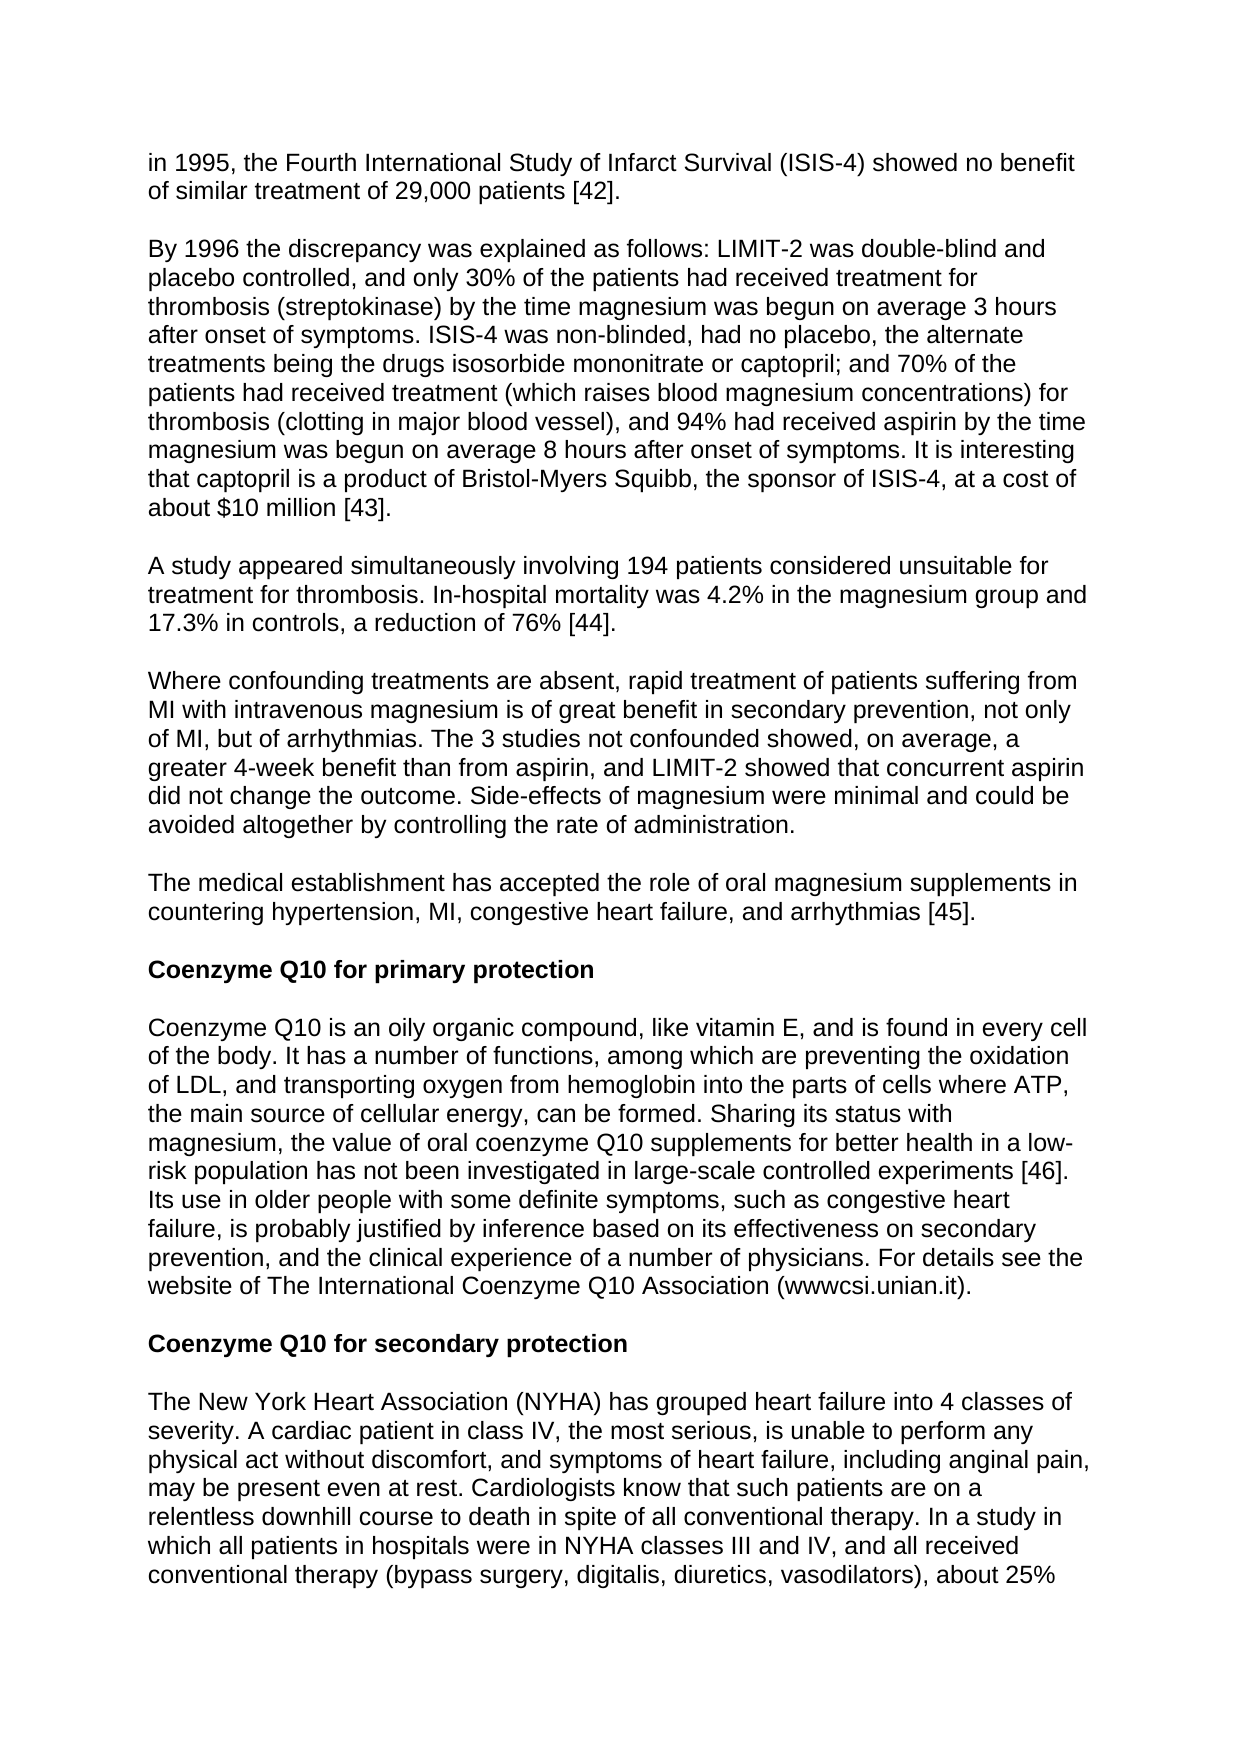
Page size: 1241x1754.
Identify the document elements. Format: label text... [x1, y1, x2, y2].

text By 1996 the discrepancy was explained as follows: LIMIT-2 was double-blind and placebo controlled, and only 30% of the patients had received treatment for thrombosis (streptokinase) by the time magnesium was begun on average 3 hours after onset of symptoms. ISIS-4 was non-blinded, had no placebo, the alternate treatments being the drugs isosorbide mononitrate or captopril; and 70% of the patients had received treatment (which raises blood magnesium concentrations) for thrombosis (clotting in major blood vessel), and 94% had received aspirin by the time magnesium was begun on average 8 hours after onset of symptoms. It is interesting that captopril is a product of Bristol-Myers Squibb, the sponsor of ISIS-4, at a cost of about $10 million [43]. [148, 234, 1093, 522]
text A study appeared simultaneously involving 194 patients considered unsuitable for treatment for thrombosis. In-hospital mortality was 4.2% in the magnesium group and 17.3% in controls, a reduction of 76% [44]. [148, 551, 1093, 637]
text in 1995, the Fourth International Study of Infarct Survival (ISIS-4) showed no benefit of similar treatment of 29,000 patients [42]. [148, 148, 1093, 205]
text Coenzyme Q10 for primary protection [148, 955, 1093, 983]
text Coenzyme Q10 for secondary protection [148, 1329, 1093, 1358]
text Coenzyme Q10 is an oily organic compound, like vitamin E, and is found in every cell of the body. It has a number of functions, among which are preventing the oxidation of LDL, and transporting oxygen from hemoglobin into the parts of cells where ATP, the main source of cellular energy, can be formed. Sharing its status with magnesium, the value of oral coenzyme Q10 supplements for better health in a low-risk population has not been investigated in large-scale controlled experiments [46]. Its use in older people with some definite symptoms, such as congestive heart failure, is probably justified by inference based on its effectiveness on secondary prevention, and the clinical experience of a number of physicians. For details see the website of The International Coenzyme Q10 Association (wwwcsi.unian.it). [148, 1013, 1093, 1300]
text Where confounding treatments are absent, rapid treatment of patients suffering from MI with intravenous magnesium is of great benefit in secondary prevention, not only of MI, but of arrhythmias. The 3 studies not confounded showed, on average, a greater 4-week benefit than from aspirin, and LIMIT-2 showed that concurrent aspirin did not change the outcome. Side-effects of magnesium were minimal and could be avoided altogether by controlling the rate of administration. [148, 666, 1093, 839]
text The New York Heart Association (NYHA) has grouped heart failure into 4 classes of severity. A cardiac patient in class IV, the most serious, is unable to perform any physical act without discomfort, and symptoms of heart failure, including anginal pain, may be present even at rest. Cardiologists know that such patients are on a relentless downhill course to death in spite of all conventional therapy. In a study in which all patients in hospitals were in NYHA classes III and IV, and all received conventional therapy (bypass surgery, digitalis, diuretics, vasodilators), about 25% [148, 1387, 1093, 1588]
text The medical establishment has accepted the role of oral magnesium supplements in countering hypertension, MI, congestive heart failure, and arrhythmias [45]. [148, 868, 1093, 926]
